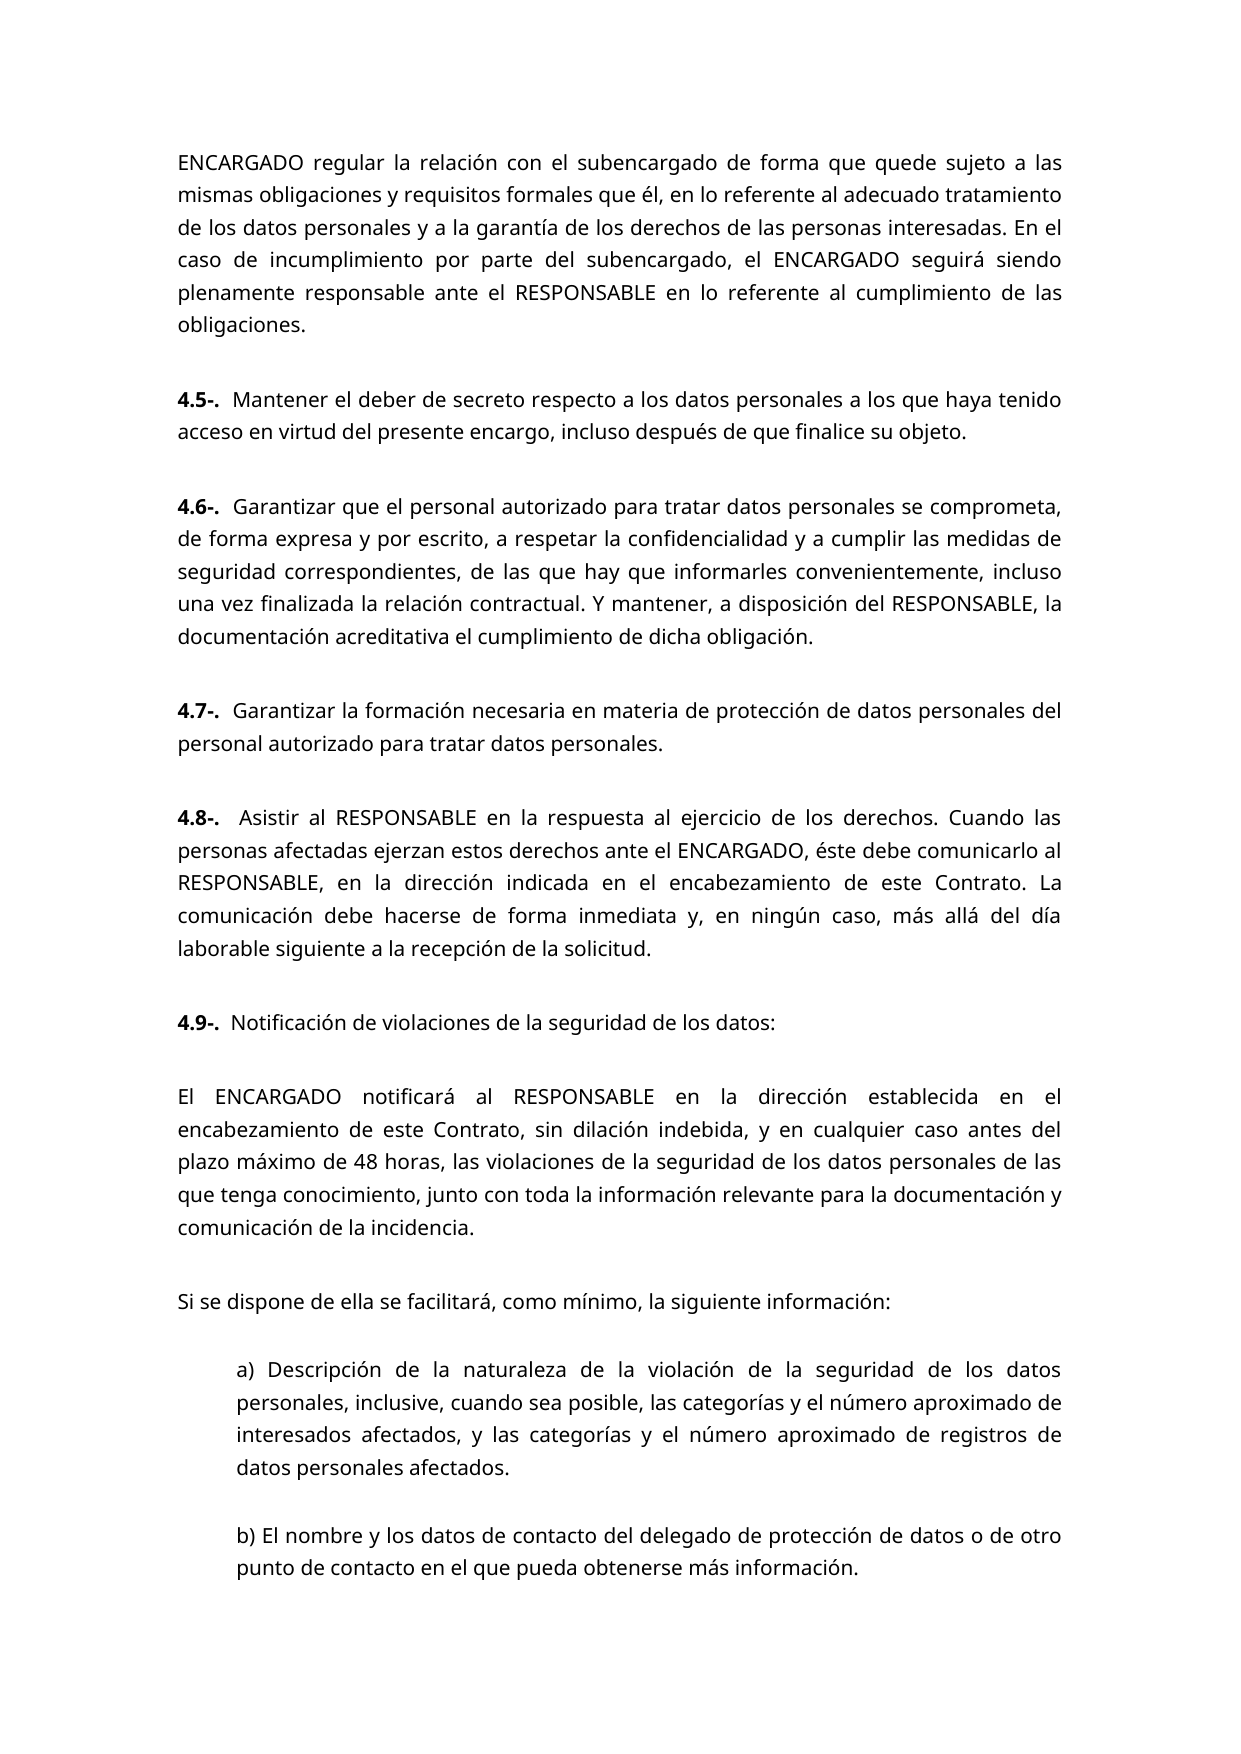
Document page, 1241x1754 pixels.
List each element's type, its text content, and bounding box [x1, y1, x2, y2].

text b) El nombre y los datos de contacto del delegado de protección de datos o de otro punto de contacto en el que pueda obtenerse más información. [236, 1521, 1063, 1582]
text 4.8-. Asistir al RESPONSABLE en la respuesta al ejercicio de los derechos. Cuando las personas afectadas ejerzan estos derechos ante el ENCARGADO, éste debe comunicarlo al RESPONSABLE, en la dirección indicada en el encabezamiento de este Contrato. La comunicación debe hacerse de forma inmediata y, en ningún caso, más allá del día laborable siguiente a la recepción de la solicitud. [177, 803, 1063, 962]
text Si se dispone de ella se facilitará, como mínimo, la siguiente información: [177, 1287, 1063, 1315]
text 4.9-. Notificación de violaciones de la seguridad de los datos: [177, 1008, 1063, 1036]
text a) Descripción de la naturaleza de la violación de la seguridad de los datos personales, inclusive, cuando sea posible, las categorías y el número aproximado de interesados afectados, y las categorías y el número aproximado de registros de datos personales afectados. [236, 1355, 1063, 1481]
text ENCARGADO regular la relación con el subencargado de forma que quede sujeto a las mismas obligaciones y requisitos formales que él, en lo referente al adecuado tratamiento de los datos personales y a la garantía de los derechos de las personas interesadas. En el caso de incumplimiento por parte del subencargado, el ENCARGADO seguirá siendo plenamente responsable ante el RESPONSABLE en lo referente al cumplimiento de las obligaciones. [177, 148, 1063, 339]
text 4.6-. Garantizar que el personal autorizado para tratar datos personales se comprometa, de forma expresa y por escrito, a respetar la confidencialidad y a cumplir las medidas de seguridad correspondientes, de las que hay que informarles convenientemente, incluso una vez finalizada la relación contractual. Y mantener, a disposición del RESPONSABLE, la documentación acreditativa el cumplimiento de dicha obligación. [177, 492, 1063, 651]
text 4.7-. Garantizar la formación necesaria en materia de protección de datos personales del personal autorizado para tratar datos personales. [177, 696, 1063, 757]
text El ENCARGADO notificará al RESPONSABLE en la dirección establecida en el encabezamiento de este Contrato, sin dilación indebida, y en cualquier caso antes del plazo máximo de 48 horas, las violaciones de la seguridad de los datos personales de las que tenga conocimiento, junto con toda la información relevante para la documentación y comunicación de la incidencia. [177, 1082, 1063, 1241]
text 4.5-. Mantener el deber de secreto respecto a los datos personales a los que haya tenido acceso en virtud del presente encargo, incluso después de que finalice su objeto. [177, 385, 1063, 446]
